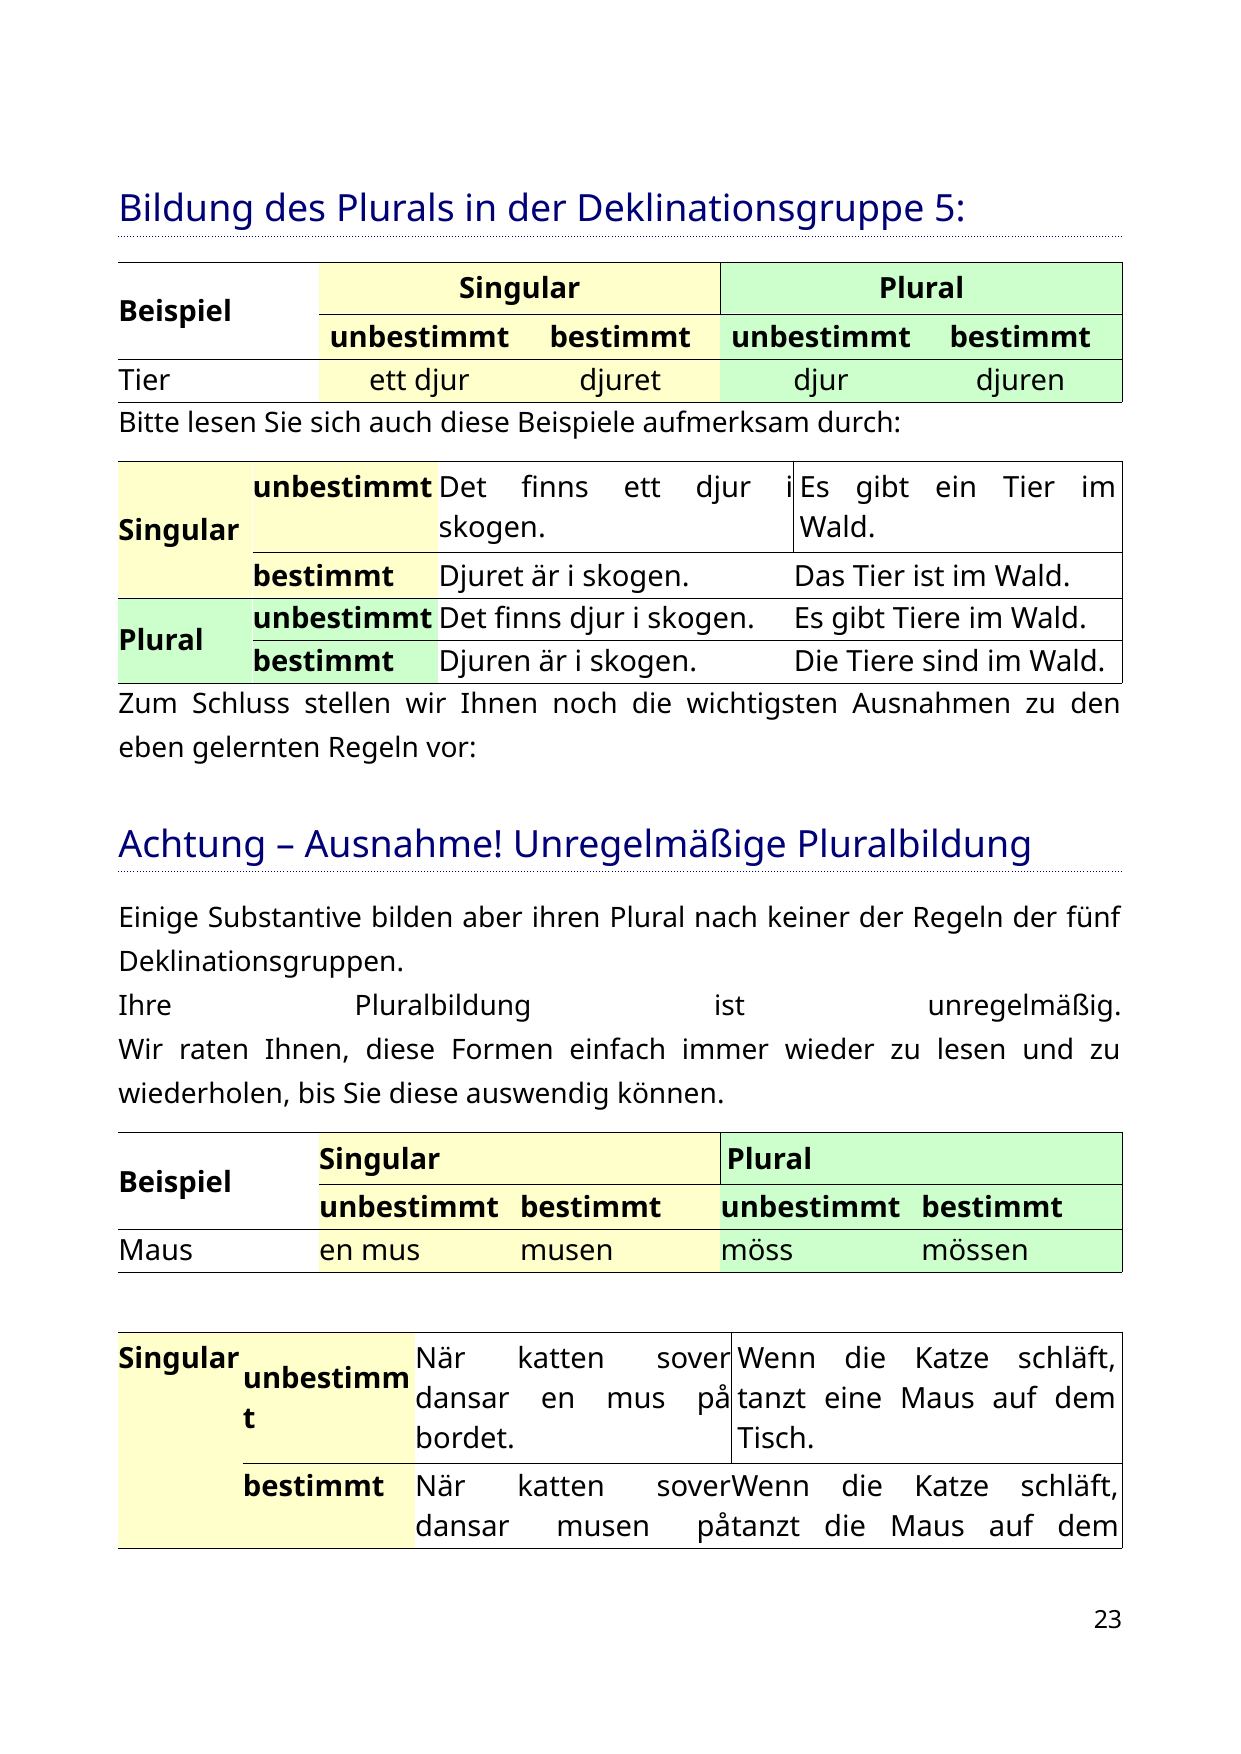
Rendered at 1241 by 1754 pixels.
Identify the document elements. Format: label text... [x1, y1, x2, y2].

table_cell Die Tiere sind im Wald. [794, 641, 1122, 683]
table_cell bestimmt [243, 1464, 415, 1548]
table_header Beispiel [118, 1133, 319, 1229]
table_header Beispiel [118, 263, 319, 359]
text Einige Substantive bilden aber ihren Plural nach keiner der Regeln der fünf Deklinationsgruppen. Ihre Pluralbildung ist unregelmäßig. Wir raten Ihnen, diese Formen einfach immer wieder zu lesen und zu wiederholen, bis Sie diese auswendig können. [118, 897, 1122, 1112]
table_cell Det finns djur i skogen. [438, 599, 793, 640]
table_cell Plural [118, 599, 252, 683]
table_cell djuret [520, 360, 720, 402]
table_cell bestimmt [253, 641, 438, 683]
table_cell musen [520, 1230, 720, 1272]
table_cell unbestimmt [319, 315, 520, 359]
table_header Det finns ett djur i skogen. [438, 462, 793, 552]
table_cell bestimmt [253, 553, 438, 597]
table_header unbestimmt [243, 1333, 415, 1463]
table_cell Es gibt Tiere im Wald. [794, 599, 1122, 640]
table_cell unbestimmt [720, 1185, 921, 1229]
table_header Singular [118, 462, 252, 597]
table_cell bestimmt [520, 1185, 720, 1229]
table_header unbestimmt [253, 462, 438, 552]
table_header Singular [319, 263, 720, 313]
table_cell djuren [921, 360, 1122, 402]
table_header Plural [721, 263, 1122, 313]
table_cell När katten sover dansar musen på [415, 1464, 731, 1548]
table_cell Maus [118, 1230, 319, 1272]
table_header Wenn die Katze schläft, tanzt eine Maus auf dem Tisch. [732, 1333, 1122, 1463]
table_cell ett djur [319, 360, 520, 402]
table_cell djur [720, 360, 921, 402]
table_cell unbestimmt [253, 599, 438, 640]
table_header Singular [118, 1333, 243, 1548]
table_header Singular [319, 1133, 720, 1184]
table_header Es gibt ein Tier im Wald. [794, 462, 1122, 552]
table_cell en mus [319, 1230, 520, 1272]
table_cell Djuren är i skogen. [438, 641, 793, 683]
table_header När katten sover dansar en mus på bordet. [415, 1333, 731, 1463]
table_cell bestimmt [921, 315, 1122, 359]
table_cell möss [720, 1230, 921, 1272]
table_cell unbestimmt [720, 315, 921, 359]
subtitle Bildung des Plurals in der Deklinationsgruppe 5: [118, 182, 1122, 236]
table_cell unbestimmt [319, 1185, 520, 1229]
text Zum Schluss stellen wir Ihnen noch die wichtigsten Ausnahmen zu den eben gelernten Regeln vor: [118, 684, 1122, 765]
table_header Plural [721, 1133, 1122, 1184]
table_cell Wenn die Katze schläft, tanzt die Maus auf dem [731, 1464, 1122, 1548]
text Bitte lesen Sie sich auch diese Beispiele aufmerksam durch: [118, 403, 1122, 440]
table_cell bestimmt [520, 315, 720, 359]
table_cell bestimmt [921, 1185, 1122, 1229]
subtitle Achtung – Ausnahme! Unregelmäßige Pluralbildung [118, 817, 1122, 871]
table_cell mössen [921, 1230, 1122, 1272]
table_cell Tier [118, 360, 319, 402]
table_cell Das Tier ist im Wald. [794, 553, 1122, 597]
table_cell Djuret är i skogen. [438, 553, 793, 597]
